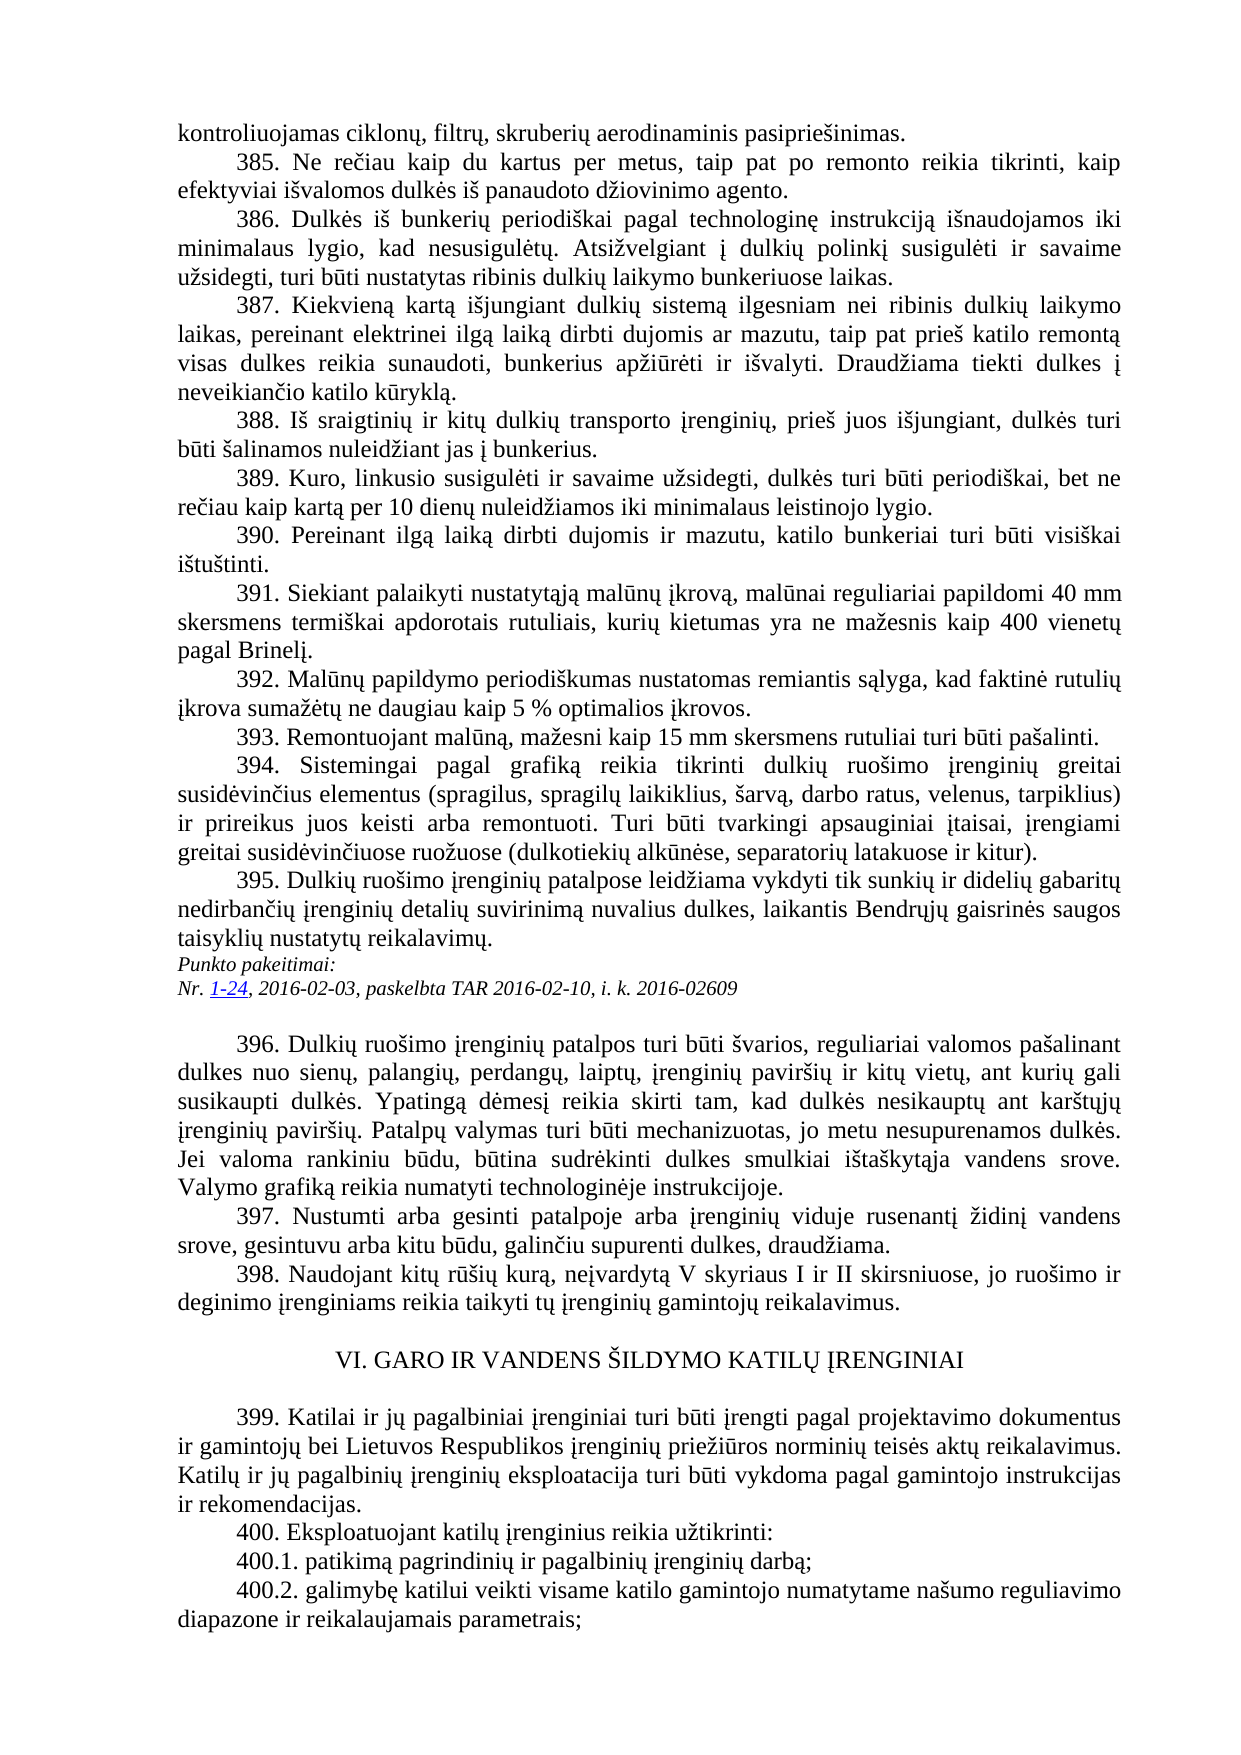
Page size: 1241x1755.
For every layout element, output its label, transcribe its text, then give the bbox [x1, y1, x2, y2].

text 399. Katilai ir jų pagalbiniai įrenginiai turi būti įrengti pagal projektavimo dokumentus ir gamintojų bei Lietuvos Respublikos įrenginių priežiūros norminių teisės aktų reikalavimus. Katilų ir jų pagalbinių įrenginių eksploatacija turi būti vykdoma pagal gamintojo instrukcijas ir rekomendacijas. [177, 1402, 1122, 1517]
text 387. Kiekvieną kartą išjungiant dulkių sistemą ilgesniam nei ribinis dulkių laikymo laikas, pereinant elektrinei ilgą laiką dirbti dujomis ar mazutu, taip pat prieš katilo remontą visas dulkes reikia sunaudoti, bunkerius apžiūrėti ir išvalyti. Draudžiama tiekti dulkes į neveikiančio katilo kūryklą. [177, 291, 1122, 406]
text 400.2. galimybę katilui veikti visame katilo gamintojo numatytame našumo reguliavimo diapazone ir reikalaujamais parametrais; [177, 1575, 1122, 1632]
text 393. Remontuojant malūną, mažesni kaip 15 mm skersmens rutuliai turi būti pašalinti. [177, 722, 1122, 751]
text 386. Dulkės iš bunkerių periodiškai pagal technologinę instrukciją išnaudojamos iki minimalaus lygio, kad nesusigulėtų. Atsižvelgiant į dulkių polinkį susigulėti ir savaime užsidegti, turi būti nustatytas ribinis dulkių laikymo bunkeriuose laikas. [177, 204, 1122, 291]
text 397. Nustumti arba gesinti patalpoje arba įrenginių viduje rusenantį židinį vandens srove, gesintuvu arba kitu būdu, galinčiu supurenti dulkes, draudžiama. [177, 1201, 1122, 1259]
text 389. Kuro, linkusio susigulėti ir savaime užsidegti, dulkės turi būti periodiškai, bet ne rečiau kaip kartą per 10 dienų nuleidžiamos iki minimalaus leistinojo lygio. [177, 463, 1122, 521]
text Punkto pakeitimai: [177, 952, 1122, 976]
text 385. Ne rečiau kaip du kartus per metus, taip pat po remonto reikia tikrinti, kaip efektyviai išvalomos dulkės iš panaudoto džiovinimo agento. [177, 147, 1122, 204]
text 400.1. patikimą pagrindinių ir pagalbinių įrenginių darbą; [177, 1546, 1122, 1575]
text 394. Sistemingai pagal grafiką reikia tikrinti dulkių ruošimo įrenginių greitai susidėvinčius elementus (spragilus, spragilų laikiklius, šarvą, darbo ratus, velenus, tarpiklius) ir prireikus juos keisti arba remontuoti. Turi būti tvarkingi apsauginiai įtaisai, įrengiami greitai susidėvinčiuose ruožuose (dulkotiekių alkūnėse, separatorių latakuose ir kitur). [177, 751, 1122, 866]
text VI. GARO IR VANDENS ŠILDYMO KATILŲ ĮRENGINIAI [177, 1345, 1122, 1374]
text 398. Naudojant kitų rūšių kurą, neįvardytą V skyriaus I ir II skirsniuose, jo ruošimo ir deginimo įrenginiams reikia taikyti tų įrenginių gamintojų reikalavimus. [177, 1259, 1122, 1316]
text 396. Dulkių ruošimo įrenginių patalpos turi būti švarios, reguliariai valomos pašalinant dulkes nuo sienų, palangių, perdangų, laiptų, įrenginių paviršių ir kitų vietų, ant kurių gali susikaupti dulkės. Ypatingą dėmesį reikia skirti tam, kad dulkės nesikauptų ant karštųjų įrenginių paviršių. Patalpų valymas turi būti mechanizuotas, jo metu nesupurenamos dulkės. Jei valoma rankiniu būdu, būtina sudrėkinti dulkes smulkiai ištaškytąja vandens srove. Valymo grafiką reikia numatyti technologinėje instrukcijoje. [177, 1029, 1122, 1201]
text 390. Pereinant ilgą laiką dirbti dujomis ir mazutu, katilo bunkeriai turi būti visiškai ištuštinti. [177, 521, 1122, 578]
text 391. Siekiant palaikyti nustatytąją malūnų įkrovą, malūnai reguliariai papildomi 40 mm skersmens termiškai apdorotais rutuliais, kurių kietumas yra ne mažesnis kaip 400 vienetų pagal Brinelį. [177, 578, 1122, 664]
text 392. Malūnų papildymo periodiškumas nustatomas remiantis sąlyga, kad faktinė rutulių įkrova sumažėtų ne daugiau kaip 5 % optimalios įkrovos. [177, 664, 1122, 722]
text 400. Eksploatuojant katilų įrenginius reikia užtikrinti: [177, 1517, 1122, 1546]
text 395. Dulkių ruošimo įrenginių patalpose leidžiama vykdyti tik sunkių ir didelių gabaritų nedirbančių įrenginių detalių suvirinimą nuvalius dulkes, laikantis Bendrųjų gaisrinės saugos taisyklių nustatytų reikalavimų. [177, 866, 1122, 952]
text kontroliuojamas ciklonų, filtrų, skruberių aerodinaminis pasipriešinimas. [177, 118, 1122, 147]
text Nr. 1-24, 2016-02-03, paskelbta TAR 2016-02-10, i. k. 2016-02609 [177, 976, 1122, 1000]
text 388. Iš sraigtinių ir kitų dulkių transporto įrenginių, prieš juos išjungiant, dulkės turi būti šalinamos nuleidžiant jas į bunkerius. [177, 406, 1122, 463]
